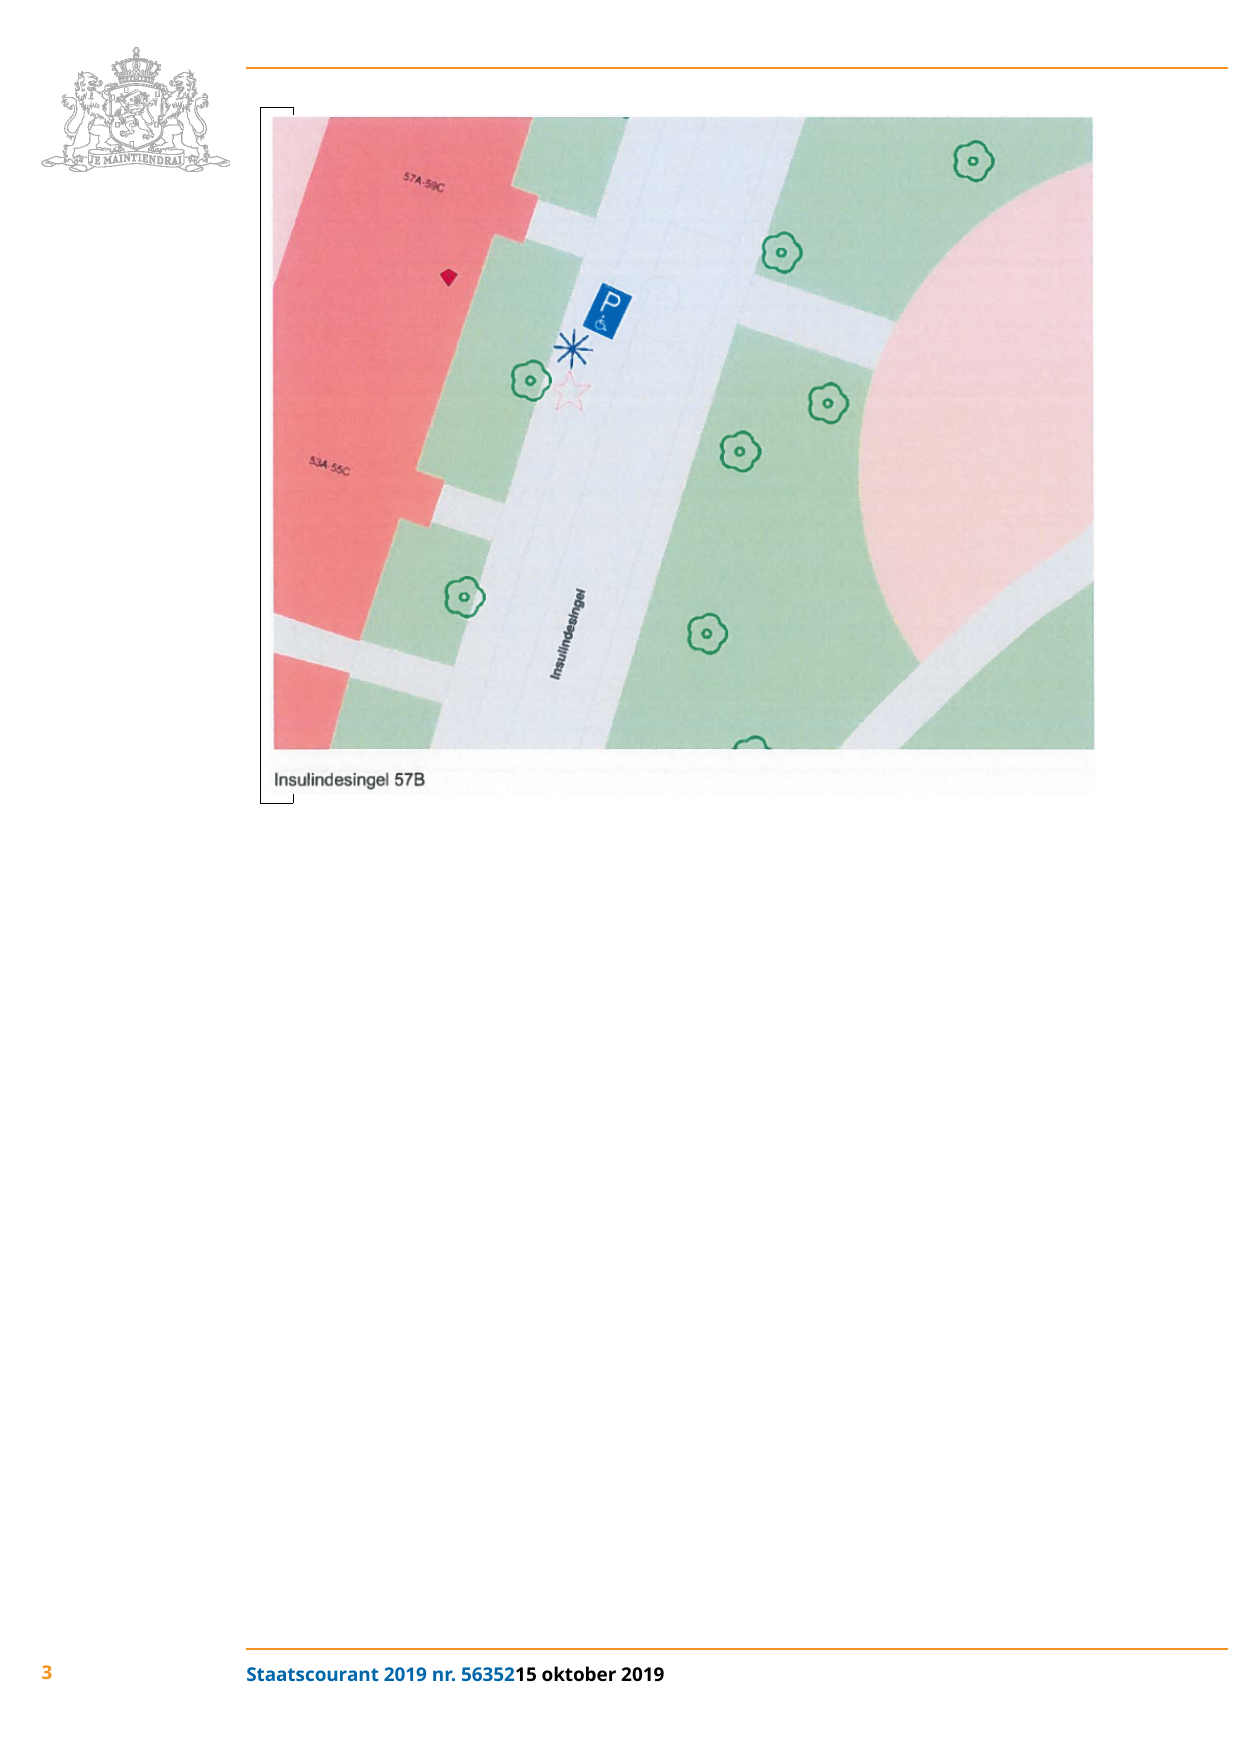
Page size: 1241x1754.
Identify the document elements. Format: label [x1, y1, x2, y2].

picture [268, 115, 1096, 794]
picture [41, 47, 231, 172]
